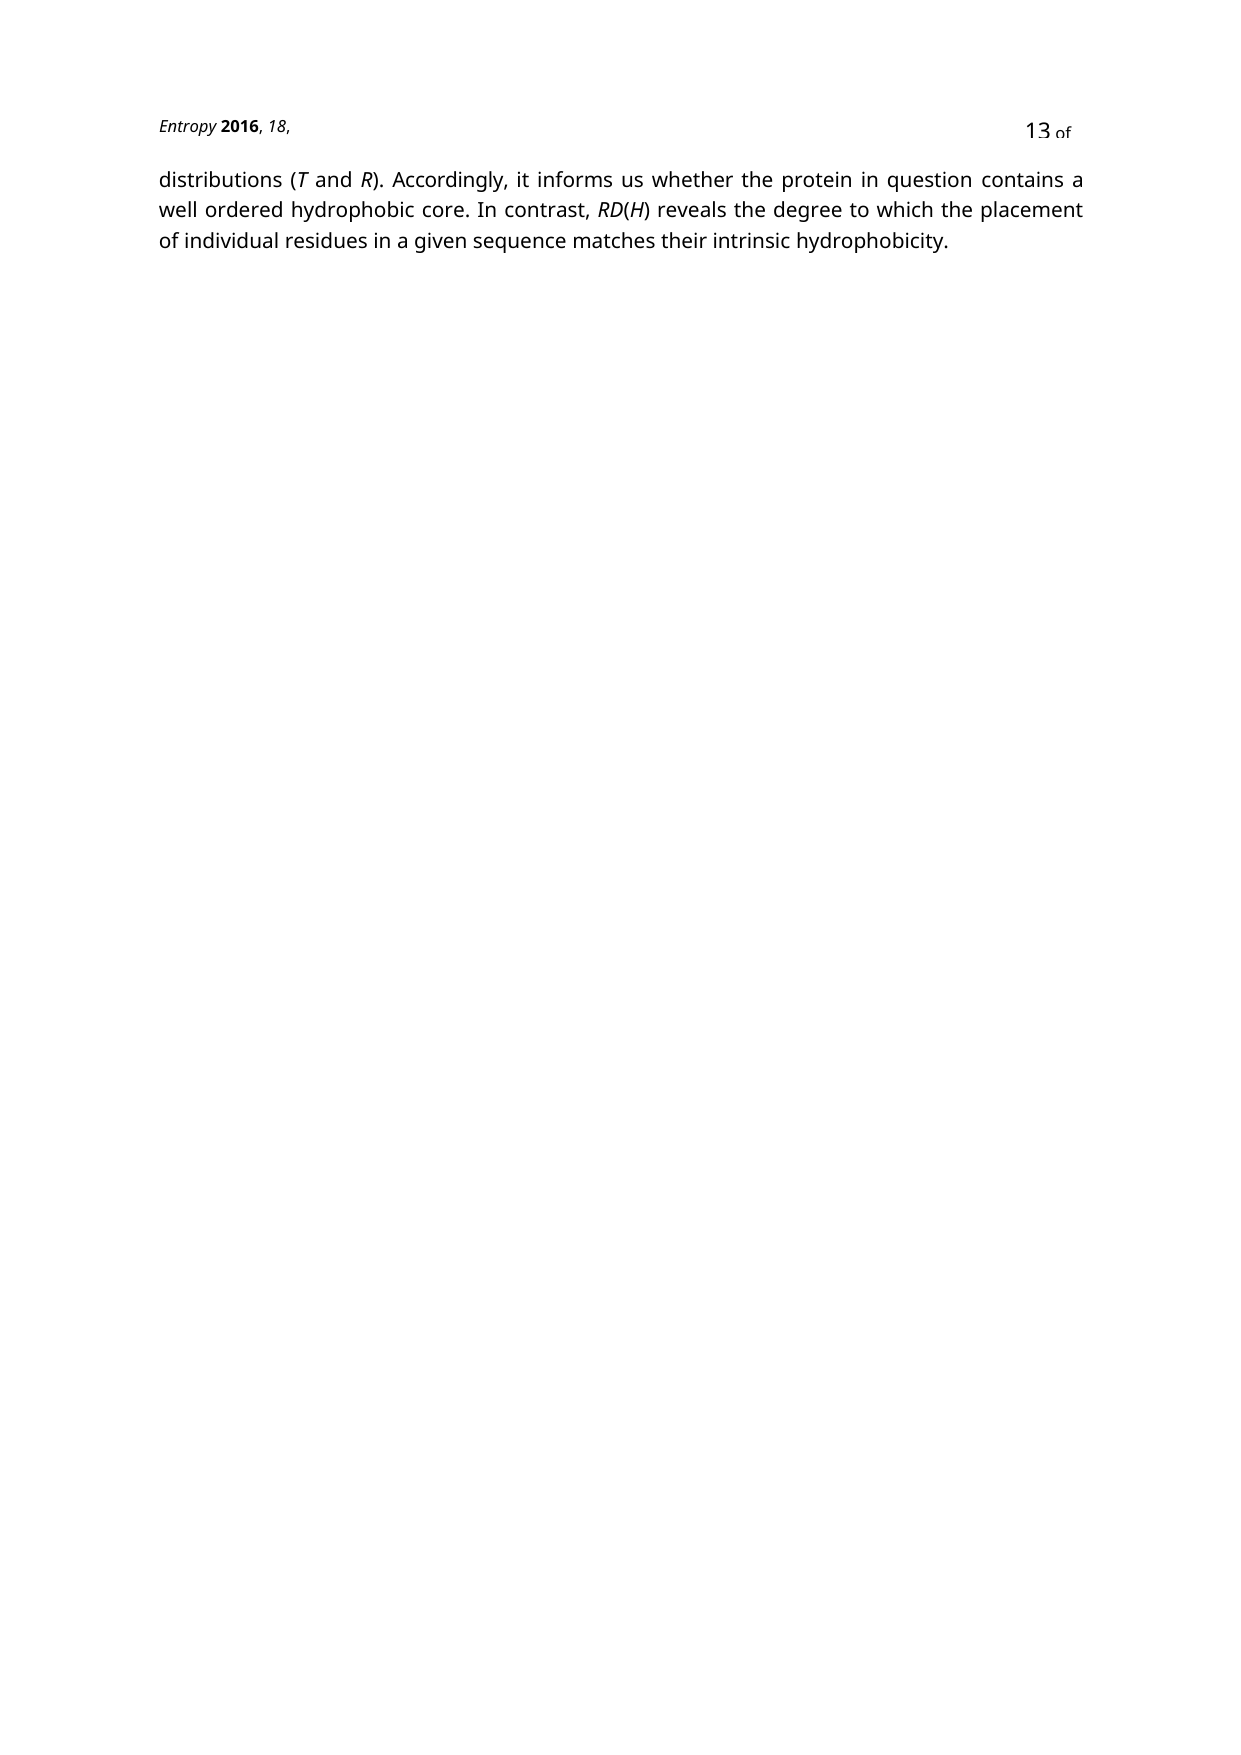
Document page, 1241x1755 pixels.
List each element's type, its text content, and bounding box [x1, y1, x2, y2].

text distributions (T and R). Accordingly, it informs us whether the protein in question contains a well ordered hydrophobic core. In contrast, RD(H) reveals the degree to which the placement of individual residues in a given sequence matches their intrinsic hydrophobicity. [159, 165, 1083, 254]
